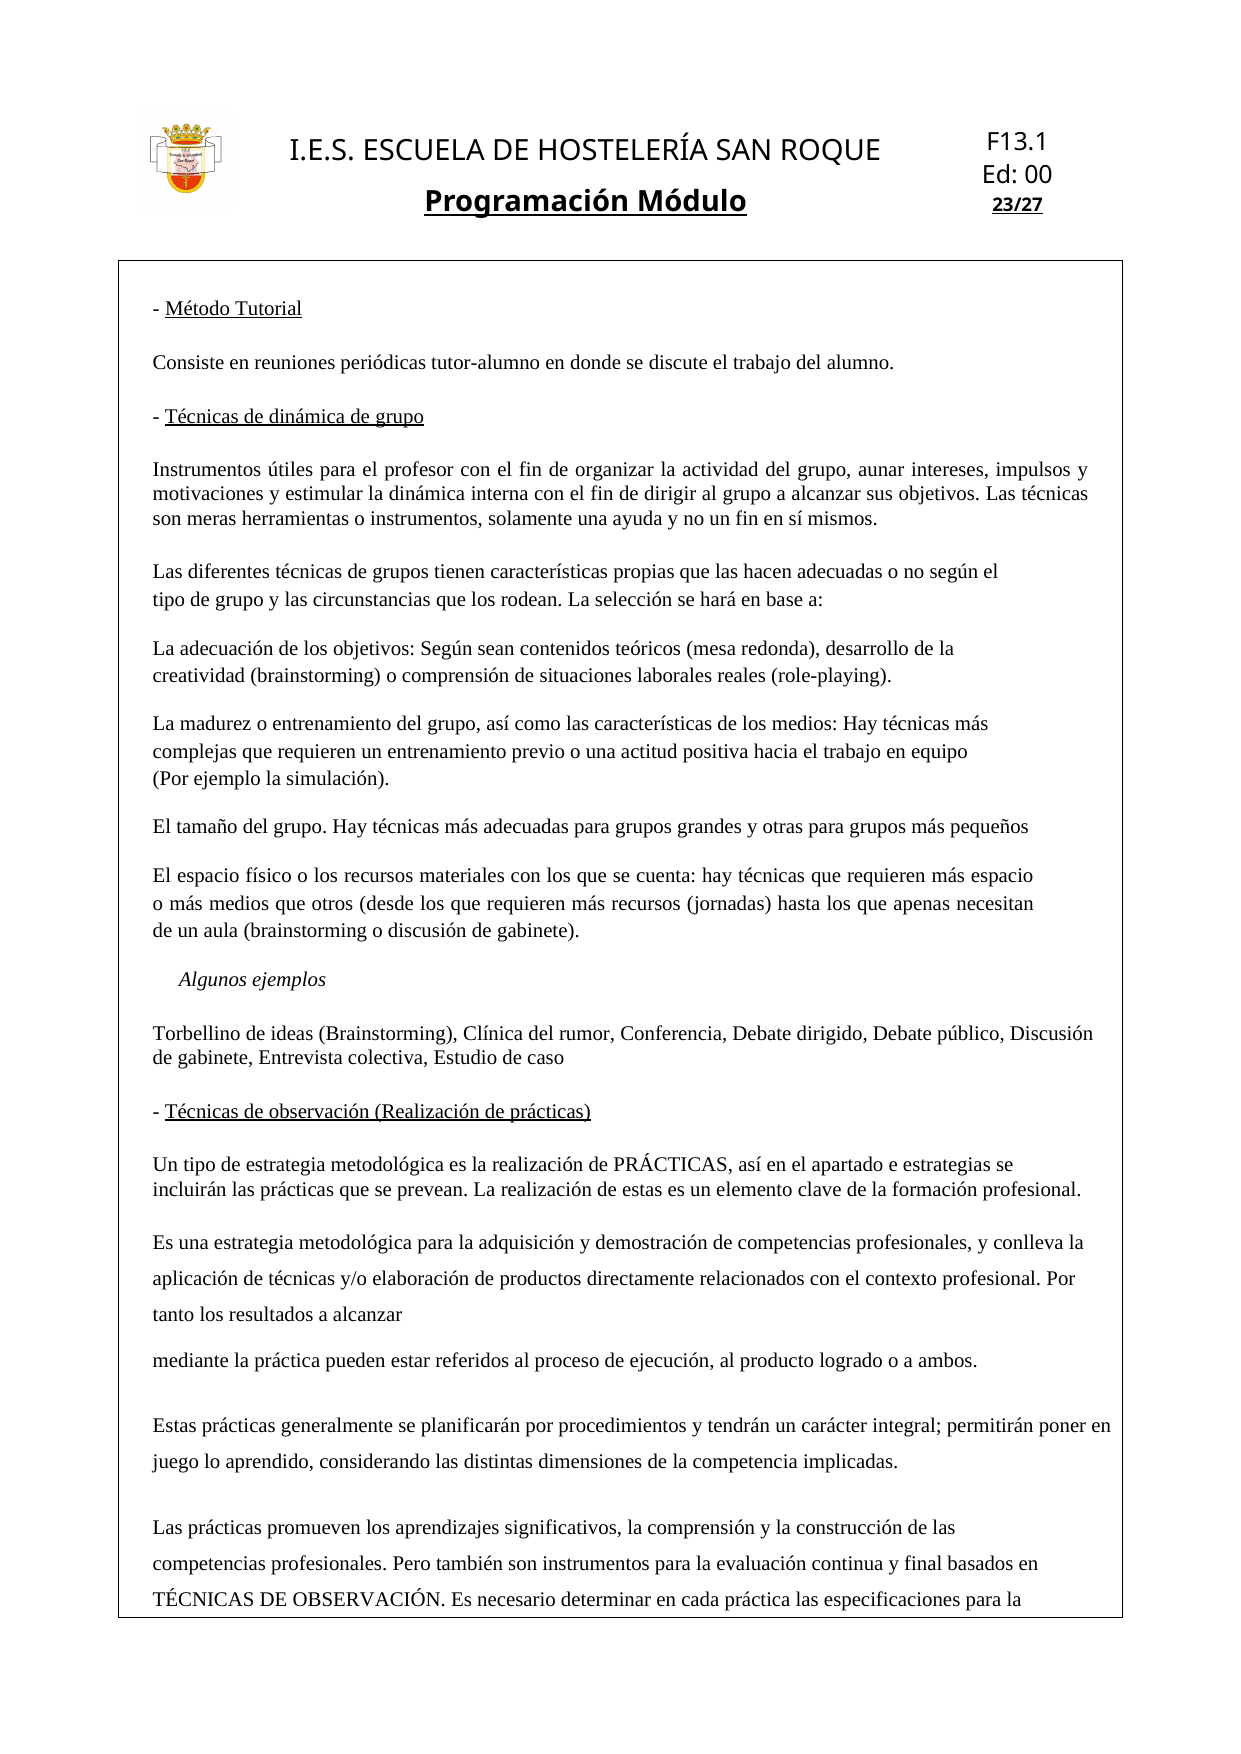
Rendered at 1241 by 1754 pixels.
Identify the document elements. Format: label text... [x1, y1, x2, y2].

table_cell Método Tutorial Consiste en reuniones periódicas tutor-alumno en donde se discute el trabajo del alumno. Técnicas de dinámica de grupo Instrumentos útiles para el profesor con el fin de organizar la actividad del grupo, aunar intereses, impulsos y motivaciones y estimular la dinámica interna con el fin de dirigir al grupo a alcanzar sus objetivos. Las técnicas son meras herramientas o instrumentos, solamente una ayuda y no un fin en sí mismos. Las diferentes técnicas de grupos tienen características propias que las hacen adecuadas o no según el tipo de grupo y las circunstancias que los rodean. La selección se hará en base a: La adecuación de los objetivos: Según sean contenidos teóricos (mesa redonda), desarrollo de la creatividad (brainstorming) o comprensión de situaciones laborales reales (role-playing). La madurez o entrenamiento del grupo, así como las características de los medios: Hay técnicas más complejas que requieren un entrenamiento previo o una actitud positiva hacia el trabajo en equipo (Por ejemplo la simulación). El tamaño del grupo. Hay técnicas más adecuadas para grupos grandes y otras para grupos más pequeños El espacio físico o los recursos materiales con los que se cuenta: hay técnicas que requieren más espacio o más medios que otros (desde los que requieren más recursos (jornadas) hasta los que apenas necesitan de un aula (brainstorming o discusión de gabinete). Algunos ejemplos Torbellino de ideas (Brainstorming), Clínica del rumor, Conferencia, Debate dirigido, Debate público, Discusión de gabinete, Entrevista colectiva, Estudio de caso Técnicas de observación (Realización de prácticas) Un tipo de estrategia metodológica es la realización de PRÁCTICAS, así en el apartado e estrategias se incluirán las prácticas que se prevean. La realización de estas es un elemento clave de la formación profesional. Es una estrategia metodológica para la adquisición y demostración de competencias profesionales, y conlleva la aplicación de técnicas y/o elaboración de productos directamente relacionados con el contexto profesional. Por tanto los resultados a alcanzar mediante la práctica pueden estar referidos al proceso de ejecución, al producto logrado o a ambos. Estas prácticas generalmente se planificarán por procedimientos y tendrán un carácter integral; permitirán poner en juego lo aprendido, considerando las distintas dimensiones de la competencia implicadas. Las prácticas promueven los aprendizajes significativos, la comprensión y la construcción de las competencias profesionales. Pero también son instrumentos para la evaluación continua y final basados en TÉCNICAS DE OBSERVACIÓN. Es necesario determinar en cada práctica las especificaciones para la [119, 261, 1122, 1617]
